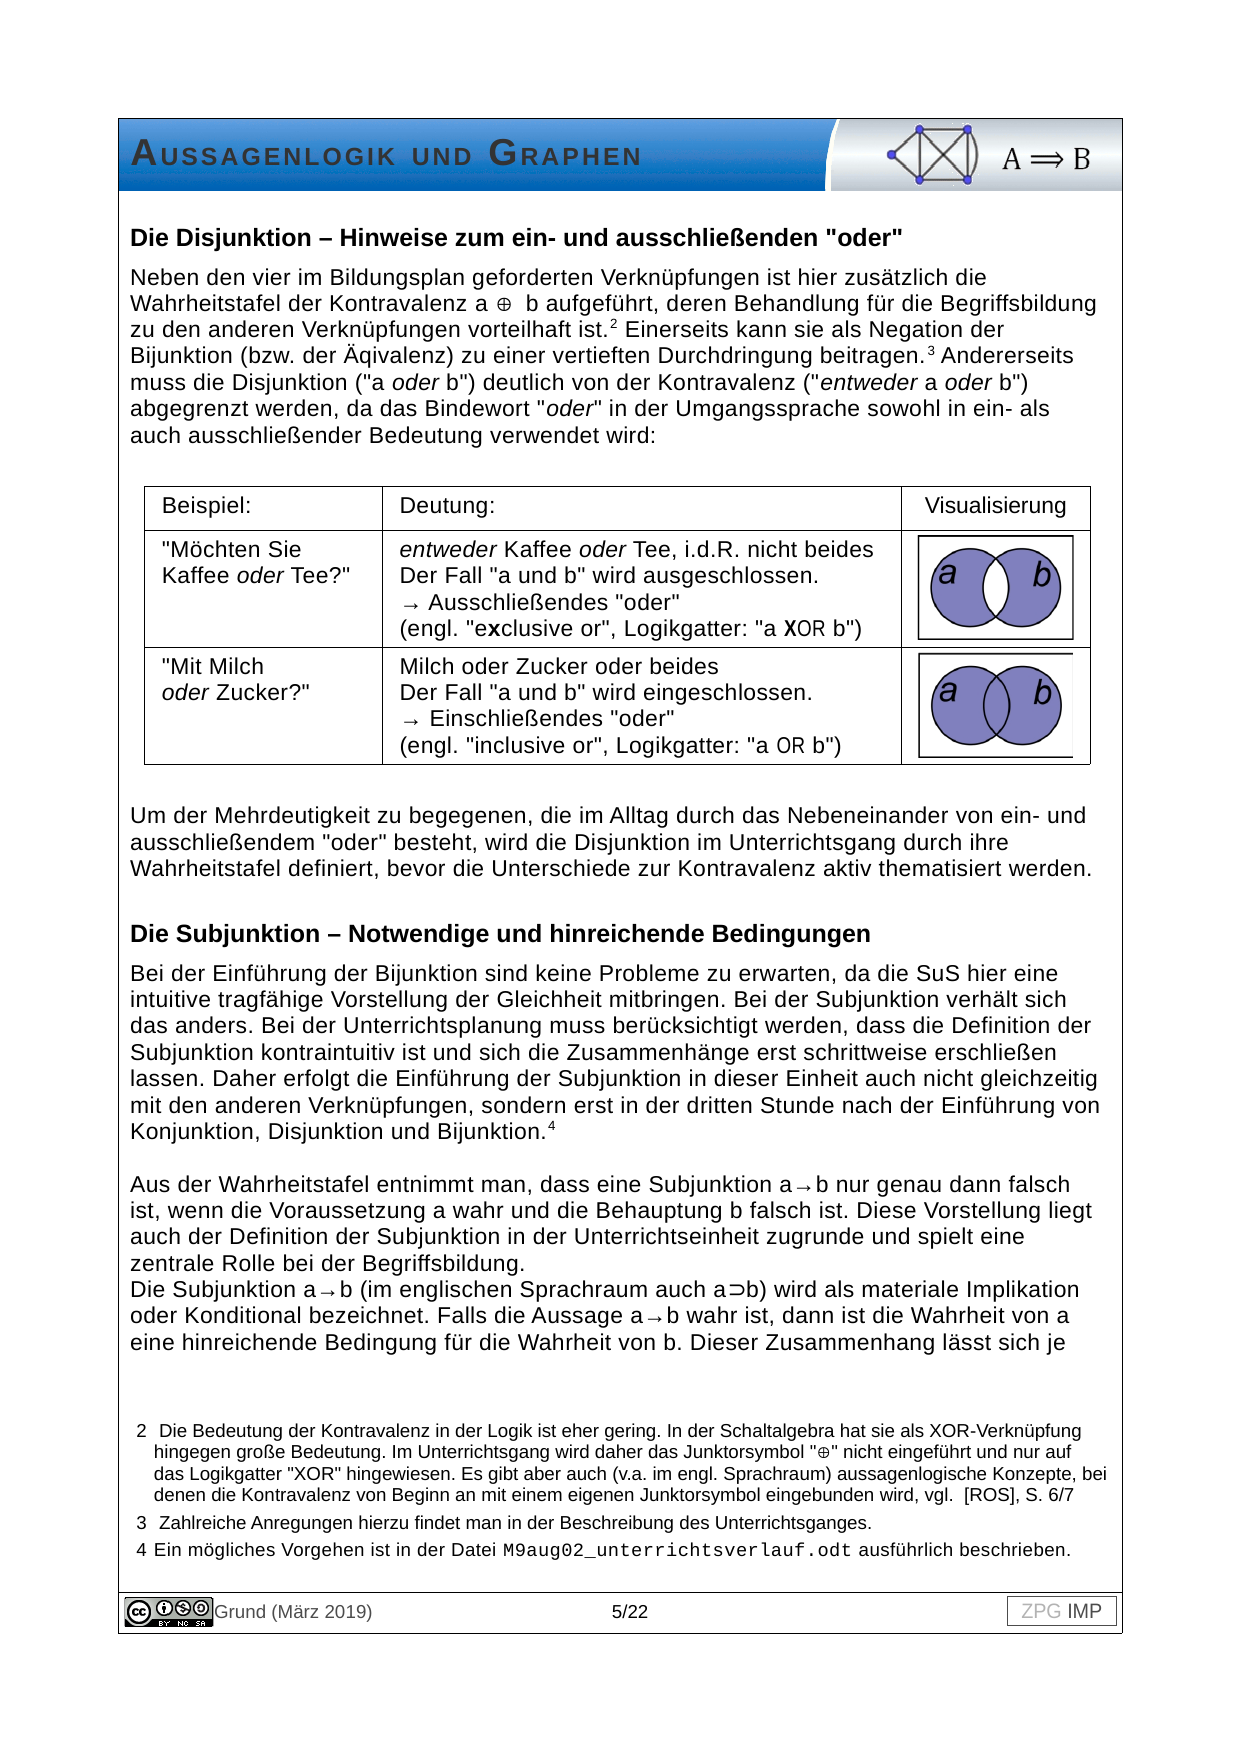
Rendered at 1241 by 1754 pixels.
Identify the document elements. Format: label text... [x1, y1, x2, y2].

table_cell entweder Kaffee oder Tee, i.d.R. nicht beides Der Fall "a und b" wird ausgeschlossen. → Ausschließendes "oder" (engl. "exclusive or", Logikgatter: "a XOR b") [383, 531, 901, 647]
subtitle Die Disjunktion – Hinweise zum ein- und ausschließenden "oder" [130, 223, 1110, 252]
subtitle Die Subjunktion – Notwendige und hinreichende Bedingungen [130, 919, 1110, 948]
table_cell [902, 531, 1090, 647]
text Die Subjunktion a→b (im englischen Sprachraum auch a⊃b) wird als materiale Implikation oder Konditional bezeichnet. Falls die Aussage a→b wahr ist, dann ist die Wahrheit von a eine hinreichende Bedingung für die Wahrheit von b. Dieser Zusammenhang lässt sich je [130, 1276, 1116, 1355]
text [130, 197, 1104, 223]
table_cell [902, 648, 1090, 764]
table_cell "Mit Milch oder Zucker?" [145, 648, 382, 764]
table_header Visualisierung [902, 487, 1090, 530]
picture [124, 1597, 214, 1627]
text Um der Mehrdeutigkeit zu begegenen, die im Alltag durch das Nebeneinander von ein- und ausschließendem "oder" besteht, wird die Disjunktion im Unterrichtsgang durch ihre Wahrheitstafel definiert, bevor die Unterschiede zur Kontravalenz aktiv thematisiert werden. [130, 776, 1104, 907]
table_cell "Möchten Sie Kaffee oder Tee?" [145, 531, 382, 647]
text Bei der Einführung der Bijunktion sind keine Probleme zu erwarten, da die SuS hier eine intuitive tragfähige Vorstellung der Gleichheit mitbringen. Bei der Subjunktion verhält sich das anders. Bei der Unterrichtsplanung muss berücksichtigt werden, dass die Definition der Subjunktion kontraintuitiv ist und sich die Zusammenhänge erst schrittweise erschließen lassen. Daher erfolgt die Einführung der Subjunktion in dieser Einheit auch nicht gleichzeitig mit den anderen Verknüpfungen, sondern erst in der dritten Stunde nach der Einführung von Konjunktion, Disjunktion und Bijunktion. [130, 960, 1104, 1144]
text Zahlreiche Anregungen hierzu findet man in der Beschreibung des Unterrichtsganges. [136, 1512, 1110, 1533]
text Ein mögliches Vorgehen ist in der Datei M9aug02_unterrichtsverlauf.odt ausführlich beschrieben. [136, 1539, 1110, 1562]
text Aus der Wahrheitstafel entnimmt man, dass eine Subjunktion a→b nur genau dann falsch ist, wenn die Voraussetzung a wahr und die Behauptung b falsch ist. Diese Vorstellung liegt auch der Definition der Subjunktion in der Unterrichtseinheit zugrunde und spielt eine zentrale Rolle bei der Begriffsbildung. [130, 1171, 1104, 1276]
table_header Beispiel: [145, 487, 382, 530]
text Die Bedeutung der Kontravalenz in der Logik ist eher gering. In der Schaltalgebra hat sie als XOR-Verknüpfung hingegen große Bedeutung. Im Unterrichtsgang wird daher das Junktorsymbol "" nicht eingeführt und nur auf das Logikgatter "XOR" hingewiesen. Es gibt aber auch (v.a. im engl. Sprachraum) aussagenlogische Konzepte, bei denen die Kontravalenz von Beginn an mit einem eigenen Junktorsymbol eingebunden wird, vgl. [ROS], S. 6/7 [136, 1419, 1110, 1506]
picture [119, 119, 1122, 191]
table_cell Milch oder Zucker oder beides Der Fall "a und b" wird eingeschlossen. → Einschließendes "oder" (engl. "inclusive or", Logikgatter: "a OR b") [383, 648, 901, 764]
table_header Deutung: [383, 487, 901, 530]
text Neben den vier im Bildungsplan geforderten Verknüpfungen ist hier zusätzlich die Wahrheitstafel der Kontravalenz a  b aufgeführt, deren Behandlung für die Begriffsbildung zu den anderen Verknüpfungen vorteilhaft ist. Einerseits kann sie als Negation der Bijunktion (bzw. der Äqivalenz) zu einer vertieften Durchdringung beitragen. Andererseits muss die Disjunktion ("a oder b") deutlich von der Kontravalenz ("entweder a oder b") abgegrenzt werden, da das Bindewort "oder" in der Umgangssprache sowohl in ein- als auch ausschließender Bedeutung verwendet wird: [130, 263, 1104, 474]
picture [918, 652, 1073, 758]
picture [917, 535, 1074, 640]
